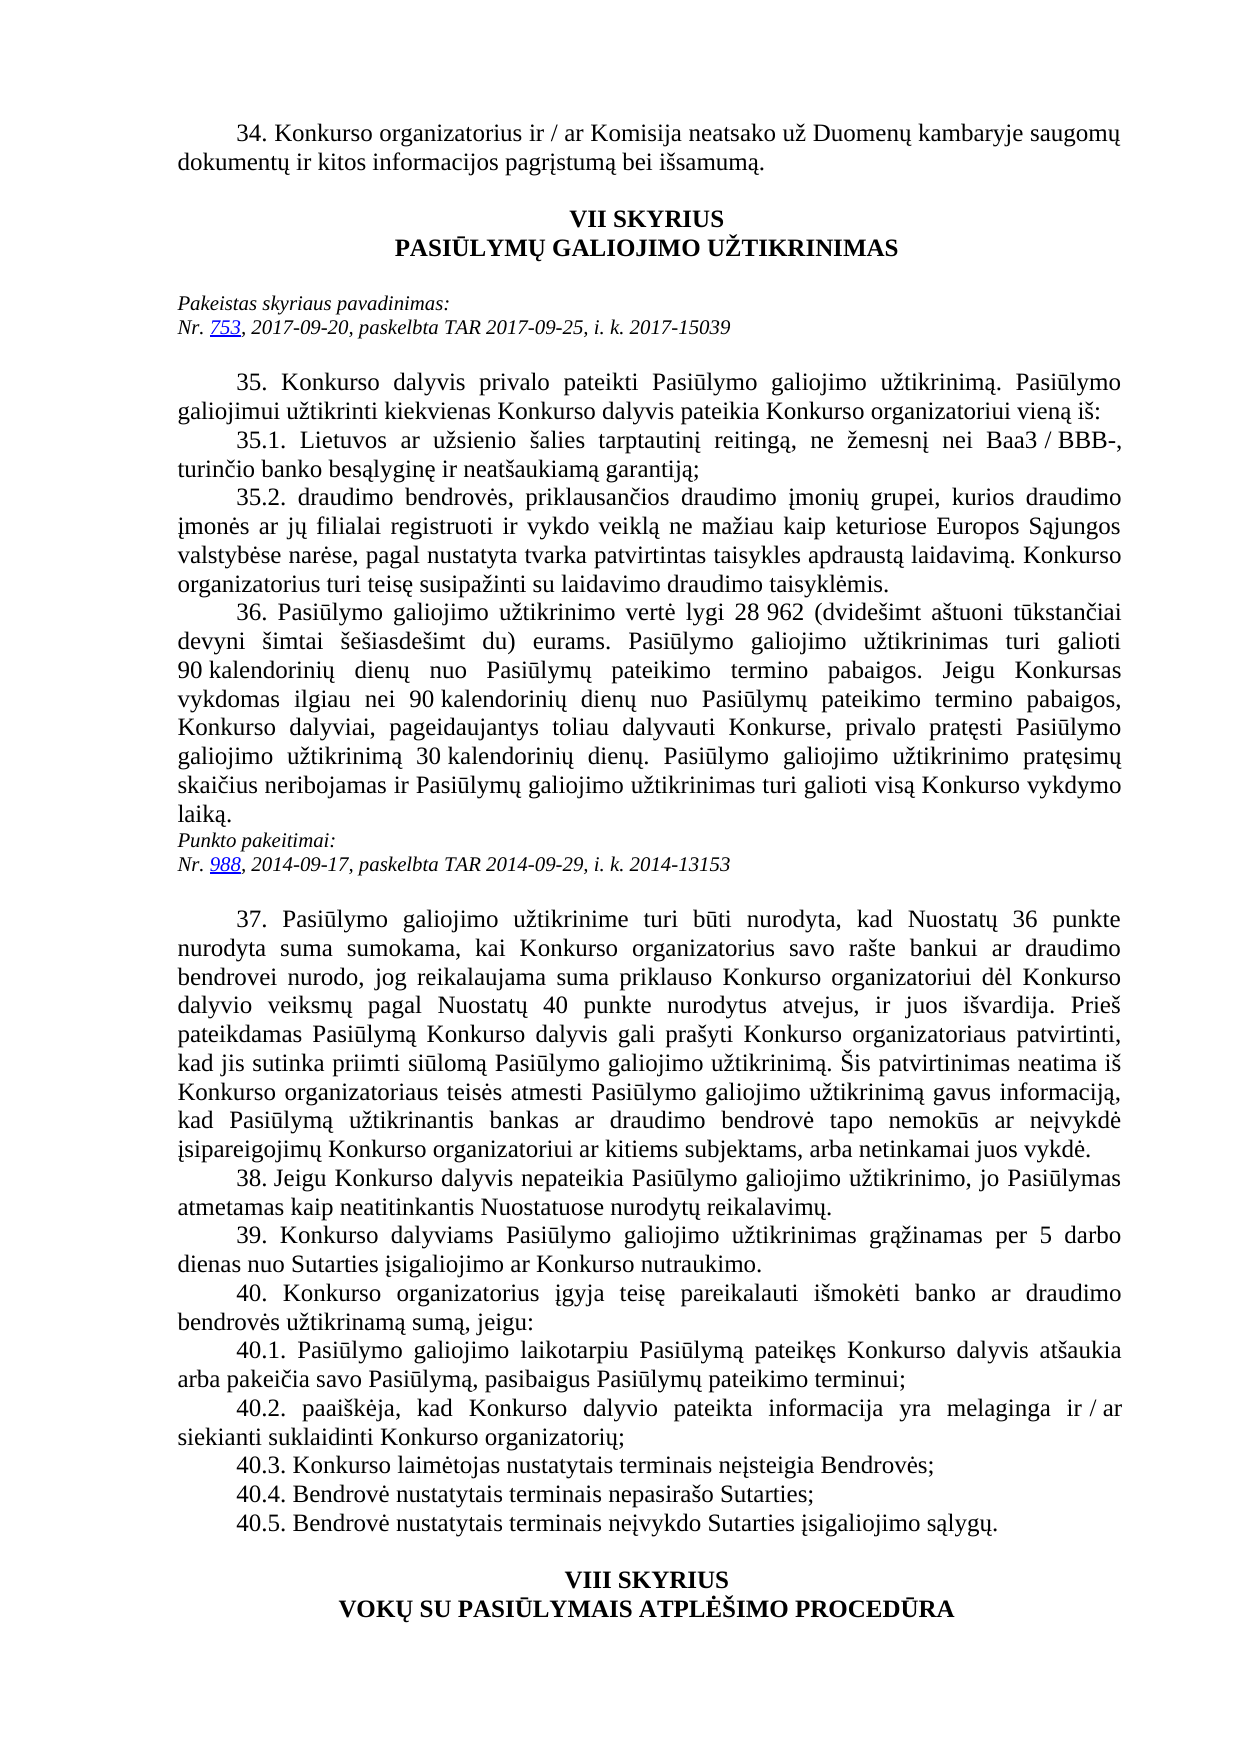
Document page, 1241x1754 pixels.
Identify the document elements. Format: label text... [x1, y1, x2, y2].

text 35.1. Lietuvos ar užsienio šalies tarptautinį reitingą, ne žemesnį nei Baa3 / BBB-, turinčio banko besąlyginę ir neatšaukiamą garantiją; [177, 425, 1122, 482]
text 39. Konkurso dalyviams Pasiūlymo galiojimo užtikrinimas grąžinamas per 5 darbo dienas nuo Sutarties įsigaliojimo ar Konkurso nutraukimo. [177, 1221, 1122, 1278]
text VII SKYRIUS PASIŪLYMŲ GALIOJIMO UŽTIKRINIMAS [177, 204, 1122, 262]
text Nr. 988, 2014-09-17, paskelbta TAR 2014-09-29, i. k. 2014-13153 [177, 852, 1122, 876]
text 37. Pasiūlymo galiojimo užtikrinime turi būti nurodyta, kad Nuostatų 36 punkte nurodyta suma sumokama, kai Konkurso organizatorius savo rašte bankui ar draudimo bendrovei nurodo, jog reikalaujama suma priklauso Konkurso organizatoriui dėl Konkurso dalyvio veiksmų pagal Nuostatų 40 punkte nurodytus atvejus, ir juos išvardija. Prieš pateikdamas Pasiūlymą Konkurso dalyvis gali prašyti Konkurso organizatoriaus patvirtinti, kad jis sutinka priimti siūlomą Pasiūlymo galiojimo užtikrinimą. Šis patvirtinimas neatima iš Konkurso organizatoriaus teisės atmesti Pasiūlymo galiojimo užtikrinimą gavus informaciją, kad Pasiūlymą užtikrinantis bankas ar draudimo bendrovė tapo nemokūs ar neįvykdė įsipareigojimų Konkurso organizatoriui ar kitiems subjektams, arba netinkamai juos vykdė. [177, 904, 1122, 1163]
text Punkto pakeitimai: [177, 827, 1122, 852]
text Nr. 753, 2017-09-20, paskelbta TAR 2017-09-25, i. k. 2017-15039 [177, 315, 1122, 339]
text 36. Pasiūlymo galiojimo užtikrinimo vertė lygi 28 962 (dvidešimt aštuoni tūkstančiai devyni šimtai šešiasdešimt du) eurams. Pasiūlymo galiojimo užtikrinimas turi galioti 90 kalendorinių dienų nuo Pasiūlymų pateikimo termino pabaigos. Jeigu Konkursas vykdomas ilgiau nei 90 kalendorinių dienų nuo Pasiūlymų pateikimo termino pabaigos, Konkurso dalyviai, pageidaujantys toliau dalyvauti Konkurse, privalo pratęsti Pasiūlymo galiojimo užtikrinimą 30 kalendorinių dienų. Pasiūlymo galiojimo užtikrinimo pratęsimų skaičius neribojamas ir Pasiūlymų galiojimo užtikrinimas turi galioti visą Konkurso vykdymo laiką. [177, 597, 1122, 827]
text VIII SKYRIUS VOKŲ SU PASIŪLYMAIS ATPLĖŠIMO PROCEDŪRA [177, 1566, 1122, 1623]
text 40.3. Konkurso laimėtojas nustatytais terminais neįsteigia Bendrovės; [177, 1451, 1122, 1479]
text 40.1. Pasiūlymo galiojimo laikotarpiu Pasiūlymą pateikęs Konkurso dalyvis atšaukia arba pakeičia savo Pasiūlymą, pasibaigus Pasiūlymų pateikimo terminui; [177, 1336, 1122, 1393]
text 35. Konkurso dalyvis privalo pateikti Pasiūlymo galiojimo užtikrinimą. Pasiūlymo galiojimui užtikrinti kiekvienas Konkurso dalyvis pateikia Konkurso organizatoriui vieną iš: [177, 367, 1122, 425]
text 35.2. draudimo bendrovės, priklausančios draudimo įmonių grupei, kurios draudimo įmonės ar jų filialai registruoti ir vykdo veiklą ne mažiau kaip keturiose Europos Sąjungos valstybėse narėse, pagal nustatyta tvarka patvirtintas taisykles apdraustą laidavimą. Konkurso organizatorius turi teisę susipažinti su laidavimo draudimo taisyklėmis. [177, 482, 1122, 597]
text Pakeistas skyriaus pavadinimas: [177, 291, 1122, 315]
text 40.4. Bendrovė nustatytais terminais nepasirašo Sutarties; [177, 1479, 1122, 1508]
text 40. Konkurso organizatorius įgyja teisę pareikalauti išmokėti banko ar draudimo bendrovės užtikrinamą sumą, jeigu: [177, 1278, 1122, 1336]
text 38. Jeigu Konkurso dalyvis nepateikia Pasiūlymo galiojimo užtikrinimo, jo Pasiūlymas atmetamas kaip neatitinkantis Nuostatuose nurodytų reikalavimų. [177, 1163, 1122, 1221]
text 40.2. paaiškėja, kad Konkurso dalyvio pateikta informacija yra melaginga ir / ar siekianti suklaidinti Konkurso organizatorių; [177, 1393, 1122, 1451]
text 34. Konkurso organizatorius ir / ar Komisija neatsako už Duomenų kambaryje saugomų dokumentų ir kitos informacijos pagrįstumą bei išsamumą. [177, 118, 1122, 176]
text 40.5. Bendrovė nustatytais terminais neįvykdo Sutarties įsigaliojimo sąlygų. [177, 1508, 1122, 1537]
